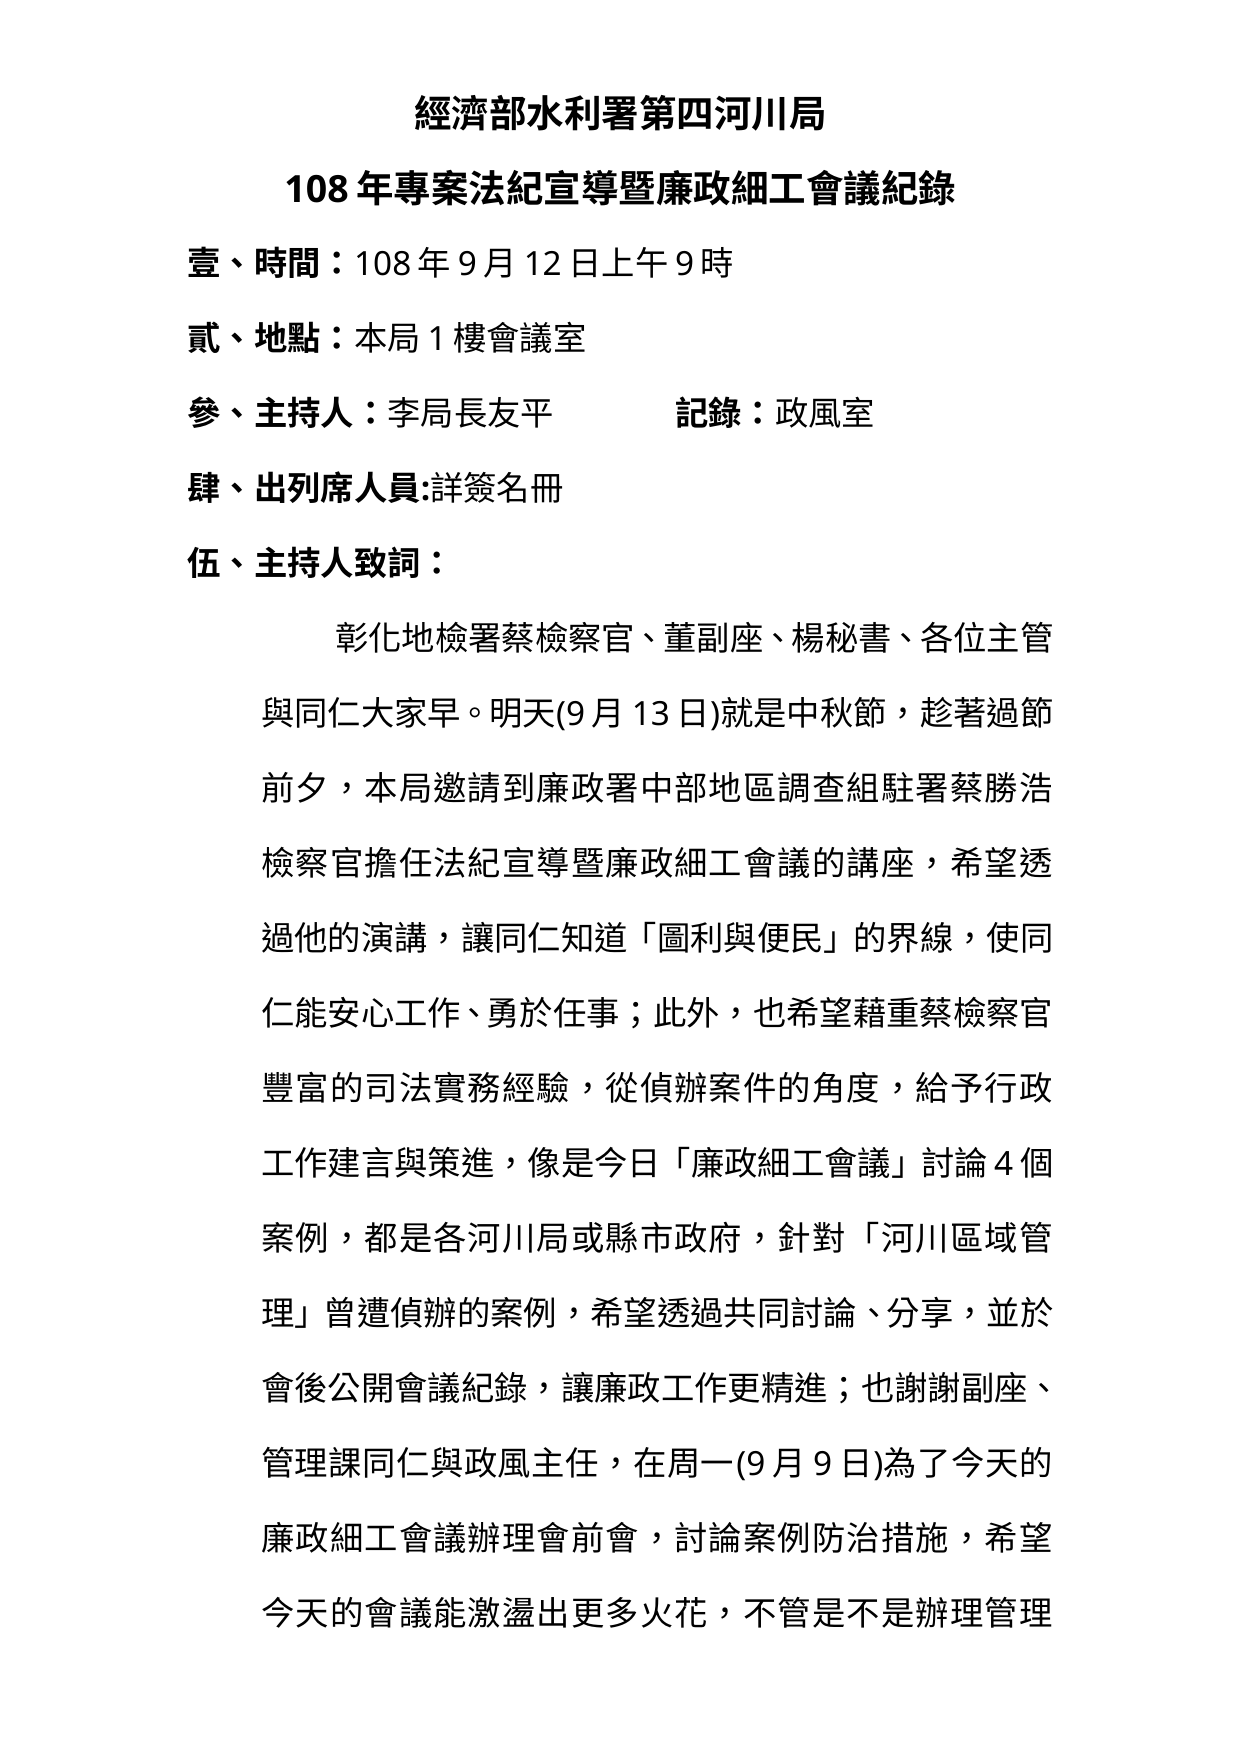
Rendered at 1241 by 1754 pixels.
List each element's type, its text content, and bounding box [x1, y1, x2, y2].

text 彰化地檢署蔡檢察官、董副座、楊秘書、各位主管與同仁大家早。明天(9月13日)就是中秋節，趁著過節前夕，本局邀請到廉政署中部地區調查組駐署蔡勝浩檢察官擔任法紀宣導暨廉政細工會議的講座，希望透過他的演講，讓同仁知道「圖利與便民」的界線，使同仁能安心工作、勇於任事；此外，也希望藉重蔡檢察官豐富的司法實務經驗，從偵辦案件的角度，給予行政工作建言與策進，像是今日「廉政細工會議」討論4個案例，都是各河川局或縣市政府，針對「河川區域管理」曾遭偵辦的案例，希望透過共同討論、分享，並於會後公開會議紀錄，讓廉政工作更精進；也謝謝副座、管理課同仁與政風主任，在周一(9月9日)為了今天的廉政細工會議辦理會前會，討論案例防治措施，希望今天的會議能激盪出更多火花，不管是不是辦理管理業務的承辦人，都能提出分享。 [261, 599, 1053, 1649]
text 伍、主持人致詞： [187, 524, 1053, 599]
text 108年專案法紀宣導暨廉政細工會議紀錄 [187, 149, 1053, 224]
text 經濟部水利署第四河川局 [187, 74, 1053, 149]
text 肆、出列席人員:詳簽名冊 [187, 449, 1053, 524]
text 參、主持人：李局長友平 記錄：政風室 [187, 374, 1053, 449]
text 壹、時間：108年9月12日上午9時 [187, 224, 1053, 299]
text 貳、地點：本局1樓會議室 [187, 299, 1053, 374]
